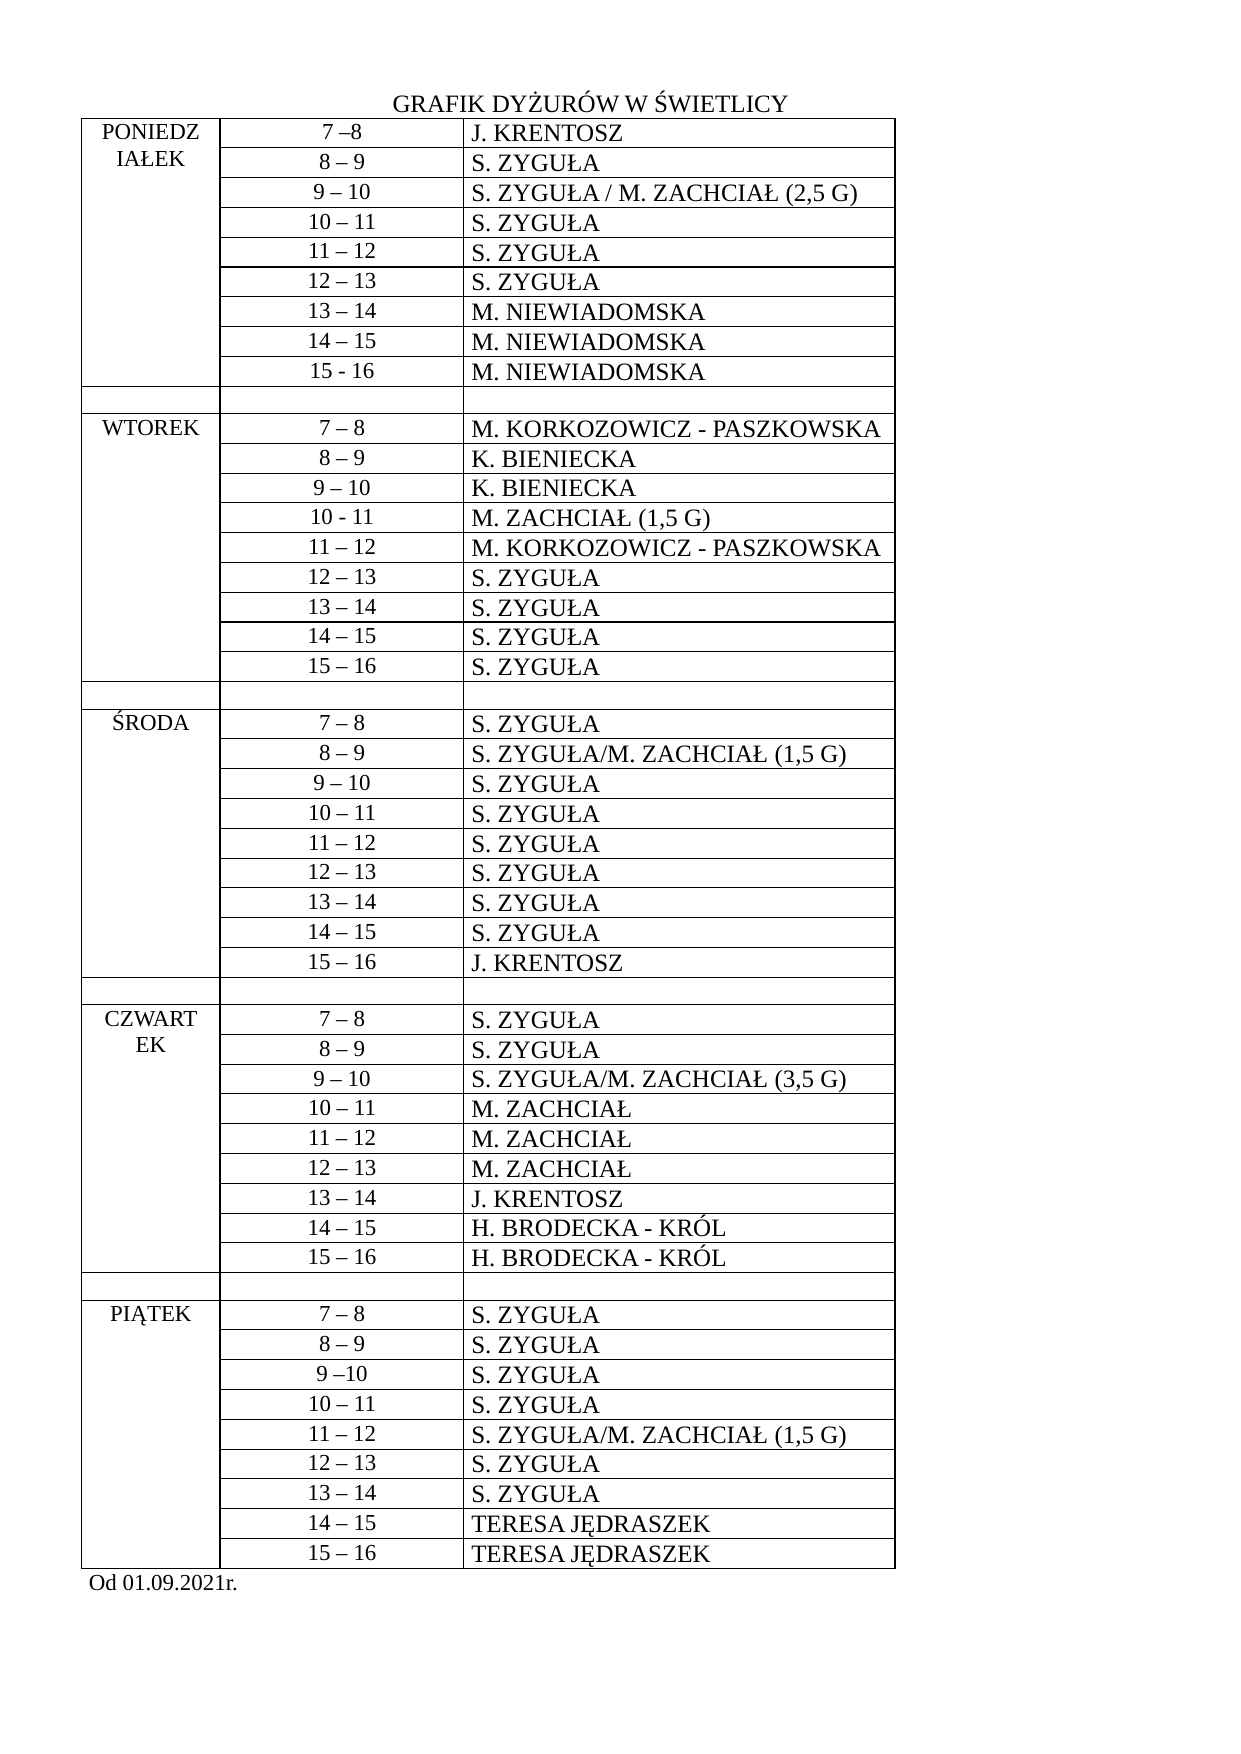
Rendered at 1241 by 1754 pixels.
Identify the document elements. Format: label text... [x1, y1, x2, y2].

table_cell S. ZYGUŁA [464, 238, 894, 266]
table_cell 7 – 8 [221, 1301, 463, 1329]
table_cell 12 – 13 [221, 1154, 463, 1183]
table_cell WTOREK [82, 414, 219, 681]
table_cell 11 – 12 [221, 1124, 463, 1153]
table_cell J. KRENTOSZ [464, 948, 894, 977]
table_header PONIEDZIAŁEK [82, 119, 219, 386]
table_cell S. ZYGUŁA [464, 268, 894, 296]
table_cell PIĄTEK [82, 1301, 219, 1568]
table_cell S. ZYGUŁA [464, 769, 894, 798]
table_cell 13 – 14 [221, 888, 463, 917]
table_cell 12 – 13 [221, 859, 463, 887]
table_cell S. ZYGUŁA [464, 799, 894, 828]
table_cell 11 – 12 [221, 238, 463, 266]
table_cell [464, 682, 894, 708]
table_cell CZWARTEK [82, 1005, 219, 1272]
table_cell 10 – 11 [221, 1390, 463, 1419]
table_cell [82, 1273, 219, 1299]
table_cell 15 – 16 [221, 652, 463, 681]
table_cell 14 – 15 [221, 1214, 463, 1242]
table_cell 13 – 14 [221, 593, 463, 621]
table_header 7 –8 [221, 119, 463, 147]
table_cell 10 – 11 [221, 208, 463, 237]
table_cell M. ZACHCIAŁ (1,5 G) [464, 503, 894, 532]
table_cell 11 – 12 [221, 1420, 463, 1448]
table_cell M. ZACHCIAŁ [464, 1124, 894, 1153]
table_cell 7 – 8 [221, 414, 463, 443]
table_cell 14 – 15 [221, 327, 463, 356]
table_cell 13 – 14 [221, 297, 463, 326]
table_cell M. ZACHCIAŁ [464, 1154, 894, 1183]
table_cell 11 – 12 [221, 533, 463, 562]
table_cell S. ZYGUŁA [464, 1035, 894, 1063]
table_cell 14 – 15 [221, 1509, 463, 1538]
table_cell M. KORKOZOWICZ - PASZKOWSKA [464, 414, 894, 443]
table_cell [221, 682, 463, 708]
table_cell 8 – 9 [221, 444, 463, 472]
table_cell S. ZYGUŁA [464, 148, 894, 177]
table_cell S. ZYGUŁA [464, 710, 894, 738]
table_cell S. ZYGUŁA [464, 888, 894, 917]
table_cell 15 – 16 [221, 1243, 463, 1272]
table_cell 12 – 13 [221, 268, 463, 296]
table_cell 9 – 10 [221, 769, 463, 798]
table_cell S. ZYGUŁA/M. ZACHCIAŁ (3,5 G) [464, 1065, 894, 1093]
table_cell [221, 1273, 463, 1299]
table_cell M. NIEWIADOMSKA [464, 357, 894, 386]
table_cell 11 – 12 [221, 829, 463, 857]
table_cell 8 – 9 [221, 1330, 463, 1359]
table_cell S. ZYGUŁA [464, 623, 894, 651]
table_cell S. ZYGUŁA [464, 1450, 894, 1478]
table_cell J. KRENTOSZ [464, 1184, 894, 1212]
table_cell 8 – 9 [221, 148, 463, 177]
table_cell [221, 387, 463, 413]
table_cell M. KORKOZOWICZ - PASZKOWSKA [464, 533, 894, 562]
table_cell M. ZACHCIAŁ [464, 1094, 894, 1123]
table_cell 13 – 14 [221, 1184, 463, 1212]
table_cell TERESA JĘDRASZEK [464, 1509, 894, 1538]
table_cell 10 – 11 [221, 1094, 463, 1123]
table_cell H. BRODECKA - KRÓL [464, 1214, 894, 1242]
table_cell ŚRODA [82, 710, 219, 977]
table_cell M. NIEWIADOMSKA [464, 327, 894, 356]
table_cell 14 – 15 [221, 918, 463, 947]
table_cell S. ZYGUŁA/M. ZACHCIAŁ (1,5 G) [464, 1420, 894, 1448]
table_cell 8 – 9 [221, 739, 463, 768]
table_cell 9 – 10 [221, 178, 463, 207]
table_cell [464, 1273, 894, 1299]
table_cell 15 – 16 [221, 1539, 463, 1568]
table_cell [464, 387, 894, 413]
table_cell K. BIENIECKA [464, 444, 894, 472]
table_cell S. ZYGUŁA [464, 1360, 894, 1389]
table_cell 12 – 13 [221, 563, 463, 592]
text GRAFIK DYŻURÓW W ŚWIETLICY [89, 89, 1092, 117]
table_cell S. ZYGUŁA [464, 1005, 894, 1034]
table_cell [464, 978, 894, 1004]
table_cell K. BIENIECKA [464, 474, 894, 502]
table_cell 15 - 16 [221, 357, 463, 386]
table_cell S. ZYGUŁA [464, 829, 894, 857]
table_cell S. ZYGUŁA [464, 652, 894, 681]
table_cell S. ZYGUŁA [464, 1390, 894, 1419]
table_cell S. ZYGUŁA [464, 918, 894, 947]
table_cell 8 – 9 [221, 1035, 463, 1063]
table_cell 10 - 11 [221, 503, 463, 532]
table_cell 14 – 15 [221, 623, 463, 651]
table_cell S. ZYGUŁA/M. ZACHCIAŁ (1,5 G) [464, 739, 894, 768]
table_cell M. NIEWIADOMSKA [464, 297, 894, 326]
table_cell [82, 387, 219, 413]
table_cell S. ZYGUŁA [464, 208, 894, 237]
table_cell 10 – 11 [221, 799, 463, 828]
table_cell S. ZYGUŁA / M. ZACHCIAŁ (2,5 G) [464, 178, 894, 207]
table_cell 12 – 13 [221, 1450, 463, 1478]
table_cell 9 –10 [221, 1360, 463, 1389]
table_cell 9 – 10 [221, 1065, 463, 1093]
table_cell S. ZYGUŁA [464, 593, 894, 621]
table_cell TERESA JĘDRASZEK [464, 1539, 894, 1568]
table_cell H. BRODECKA - KRÓL [464, 1243, 894, 1272]
table_cell [82, 978, 219, 1004]
table_cell S. ZYGUŁA [464, 1301, 894, 1329]
table_cell [82, 682, 219, 708]
table_cell [221, 978, 463, 1004]
table_cell S. ZYGUŁA [464, 1330, 894, 1359]
table_cell 15 – 16 [221, 948, 463, 977]
table_header J. KRENTOSZ [464, 119, 894, 147]
table_cell S. ZYGUŁA [464, 563, 894, 592]
table_cell S. ZYGUŁA [464, 1479, 894, 1508]
table_cell 13 – 14 [221, 1479, 463, 1508]
table_cell 7 – 8 [221, 710, 463, 738]
table_cell S. ZYGUŁA [464, 859, 894, 887]
table_cell 9 – 10 [221, 474, 463, 502]
text Od 01.09.2021r. [89, 1569, 1092, 1595]
table_cell 7 – 8 [221, 1005, 463, 1034]
